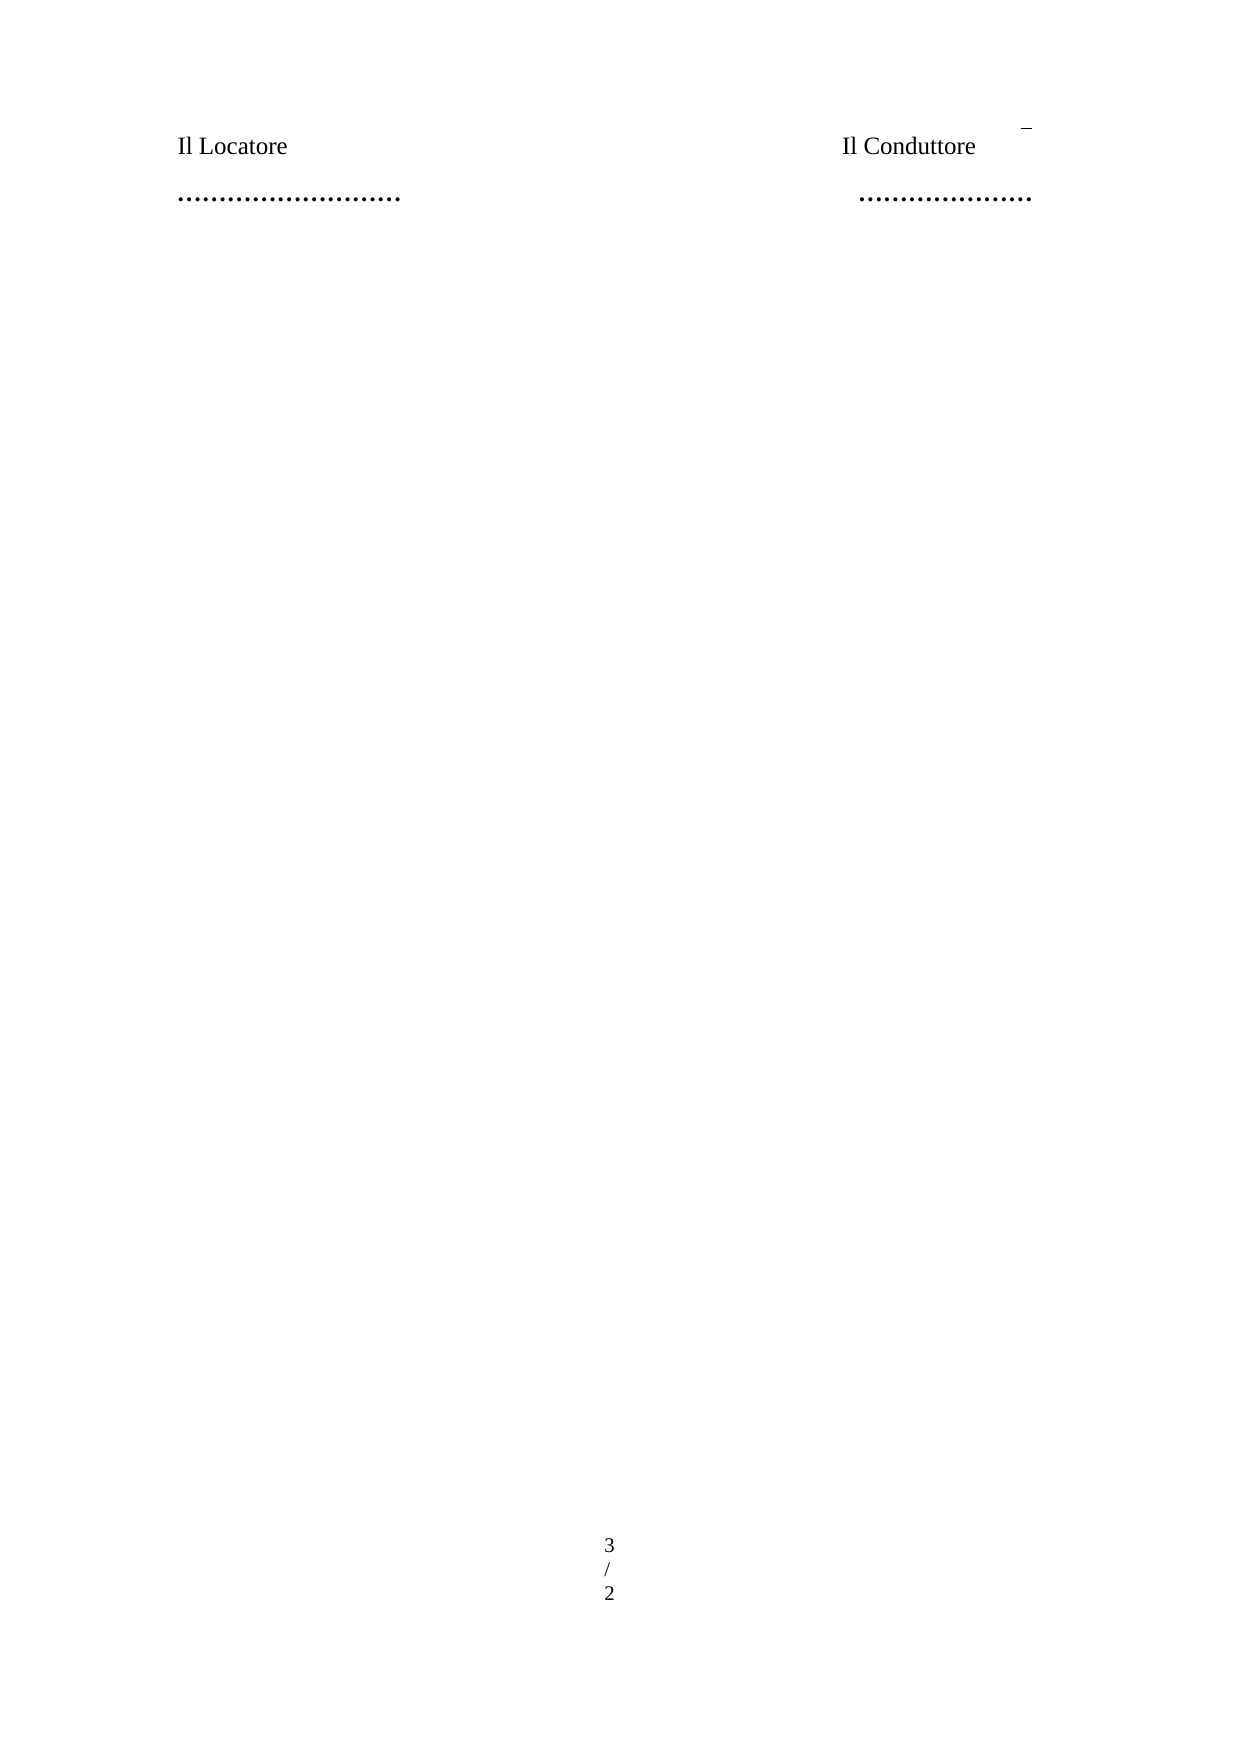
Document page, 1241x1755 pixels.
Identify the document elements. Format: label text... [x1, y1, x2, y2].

text ……………………… ………………… [177, 178, 1033, 236]
text Il Locatore Il Conduttore [177, 131, 1033, 159]
